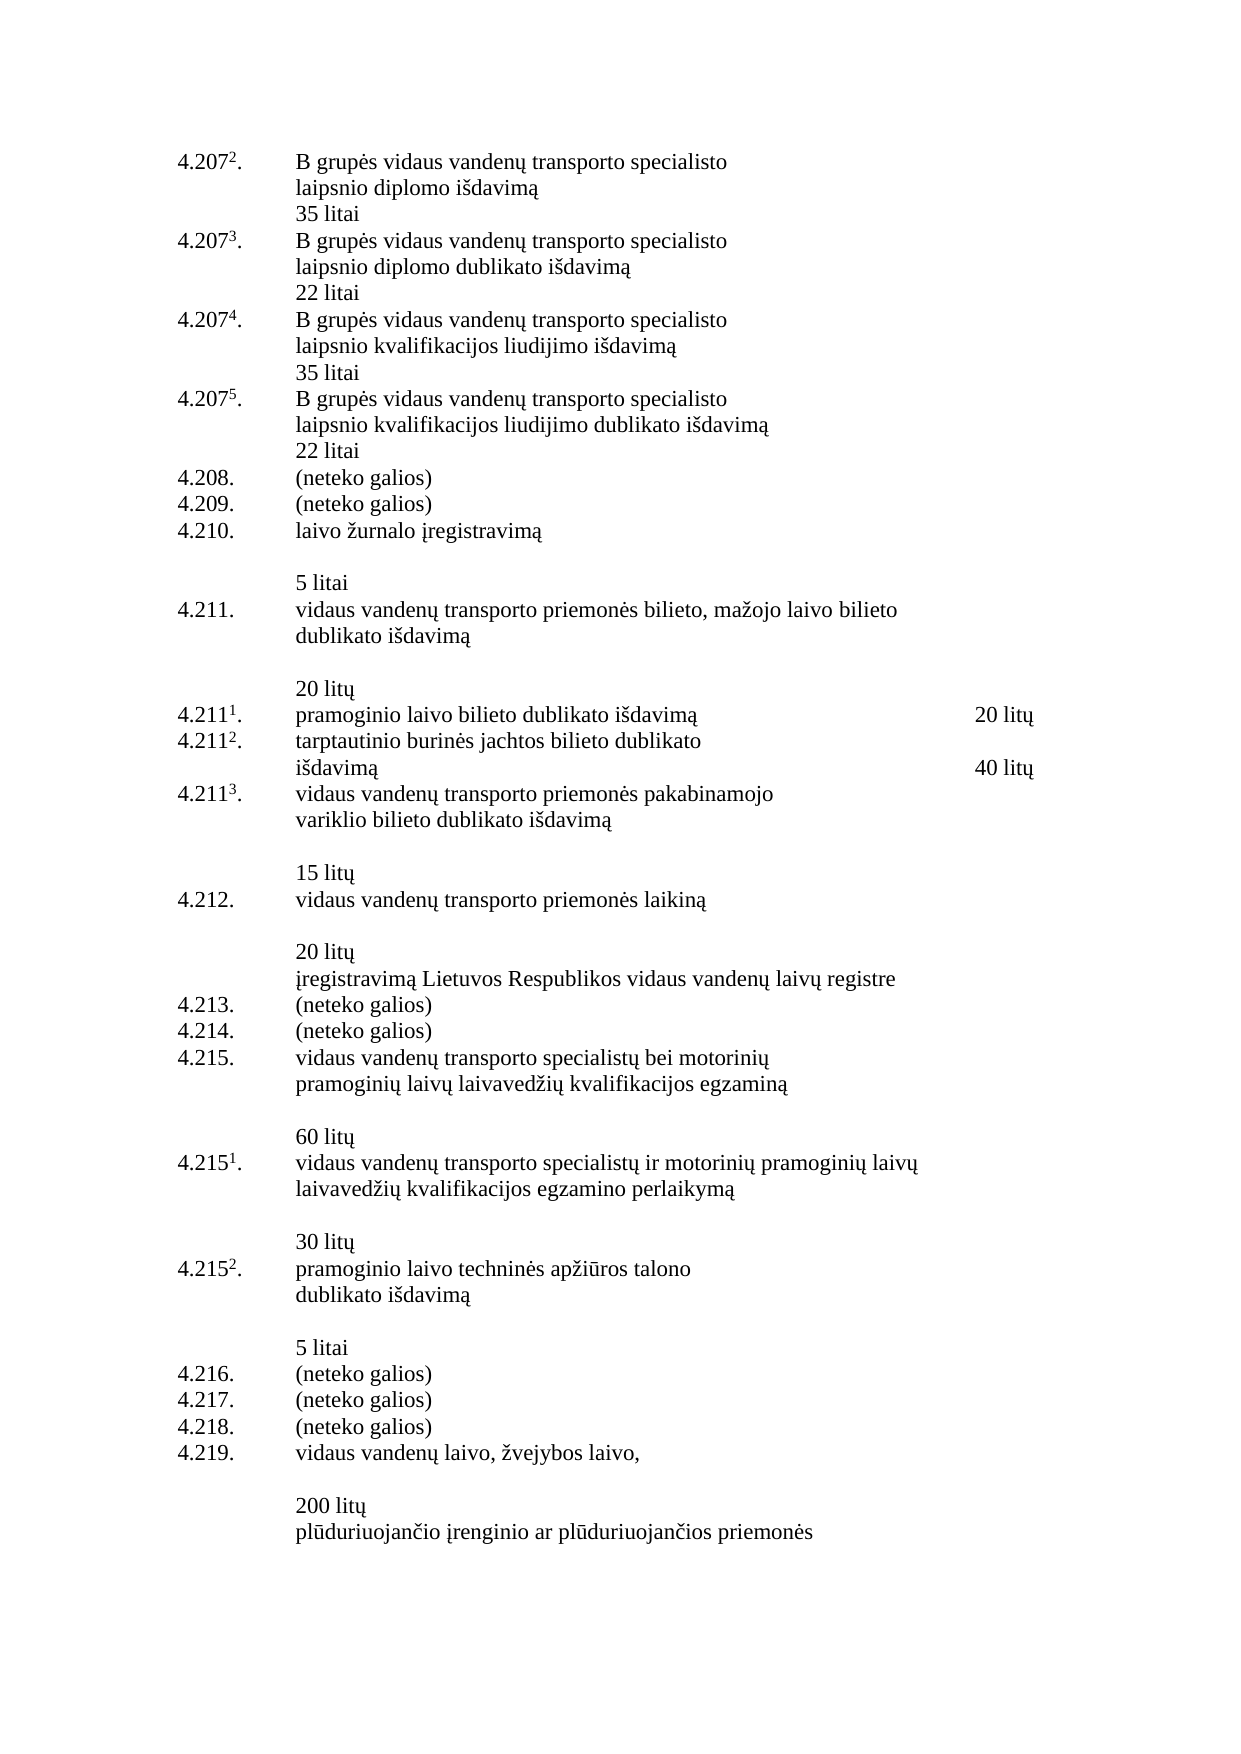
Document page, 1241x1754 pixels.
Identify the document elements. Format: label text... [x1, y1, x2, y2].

text 4.2075. B grupės vidaus vandenų transporto specialisto [177, 385, 1122, 411]
text 4.2112. tarptautinio burinės jachtos bilieto dublikato [177, 727, 1122, 754]
text 4.215. vidaus vandenų transporto specialistų bei motorinių [177, 1044, 1122, 1070]
text 4.2113. vidaus vandenų transporto priemonės pakabinamojo [177, 780, 1122, 807]
text 4.218. (neteko galios) [177, 1413, 945, 1439]
text 4.2073. B grupės vidaus vandenų transporto specialisto [177, 227, 1122, 253]
text variklio bilieto dublikato išdavimą 15 litų [295, 807, 945, 886]
text dublikato išdavimą 5 litai [177, 1281, 945, 1360]
text 4.209. (neteko galios) [177, 490, 945, 517]
text 4.2111. pramoginio laivo bilieto dublikato išdavimą 20 litų [177, 701, 1122, 727]
text 4.2074. B grupės vidaus vandenų transporto specialisto [177, 306, 1122, 332]
text 4.217. (neteko galios) [177, 1386, 945, 1413]
text 4.212. vidaus vandenų transporto priemonės laikiną 20 litų [177, 886, 945, 965]
text 4.219. vidaus vandenų laivo, žvejybos laivo, 200 litų [177, 1439, 945, 1518]
text 4.210. laivo žurnalo įregistravimą 5 litai [177, 517, 945, 596]
text 4.2072. B grupės vidaus vandenų transporto specialisto [177, 148, 1122, 174]
text 4.208. (neteko galios) [177, 464, 945, 490]
text plūduriuojančio įrenginio ar plūduriuojančios priemonės [177, 1518, 1122, 1544]
text 4.2151. vidaus vandenų transporto specialistų ir motorinių pramoginių laivų laivavedžių kvalifikacijos egzamino perlaikymą 30 litų [177, 1149, 945, 1254]
text 4.2152. pramoginio laivo techninės apžiūros talono [177, 1254, 1122, 1281]
text 4.214. (neteko galios) [177, 1017, 945, 1044]
text įregistravimą Lietuvos Respublikos vidaus vandenų laivų registre [177, 965, 945, 991]
text išdavimą 40 litų [177, 754, 1122, 780]
text pramoginių laivų laivavedžių kvalifikacijos egzaminą 60 litų [295, 1070, 945, 1149]
text laipsnio kvalifikacijos liudijimo išdavimą 35 litai [177, 332, 945, 385]
text laipsnio diplomo išdavimą 35 litai [177, 174, 945, 227]
text laipsnio diplomo dublikato išdavimą 22 litai [177, 253, 945, 306]
text 4.213. (neteko galios) [177, 991, 945, 1017]
text 4.216. (neteko galios) [177, 1360, 945, 1386]
text laipsnio kvalifikacijos liudijimo dublikato išdavimą 22 litai [177, 411, 945, 464]
text 4.211. vidaus vandenų transporto priemonės bilieto, mažojo laivo bilieto dublikato išdavimą 20 litų [177, 596, 945, 701]
